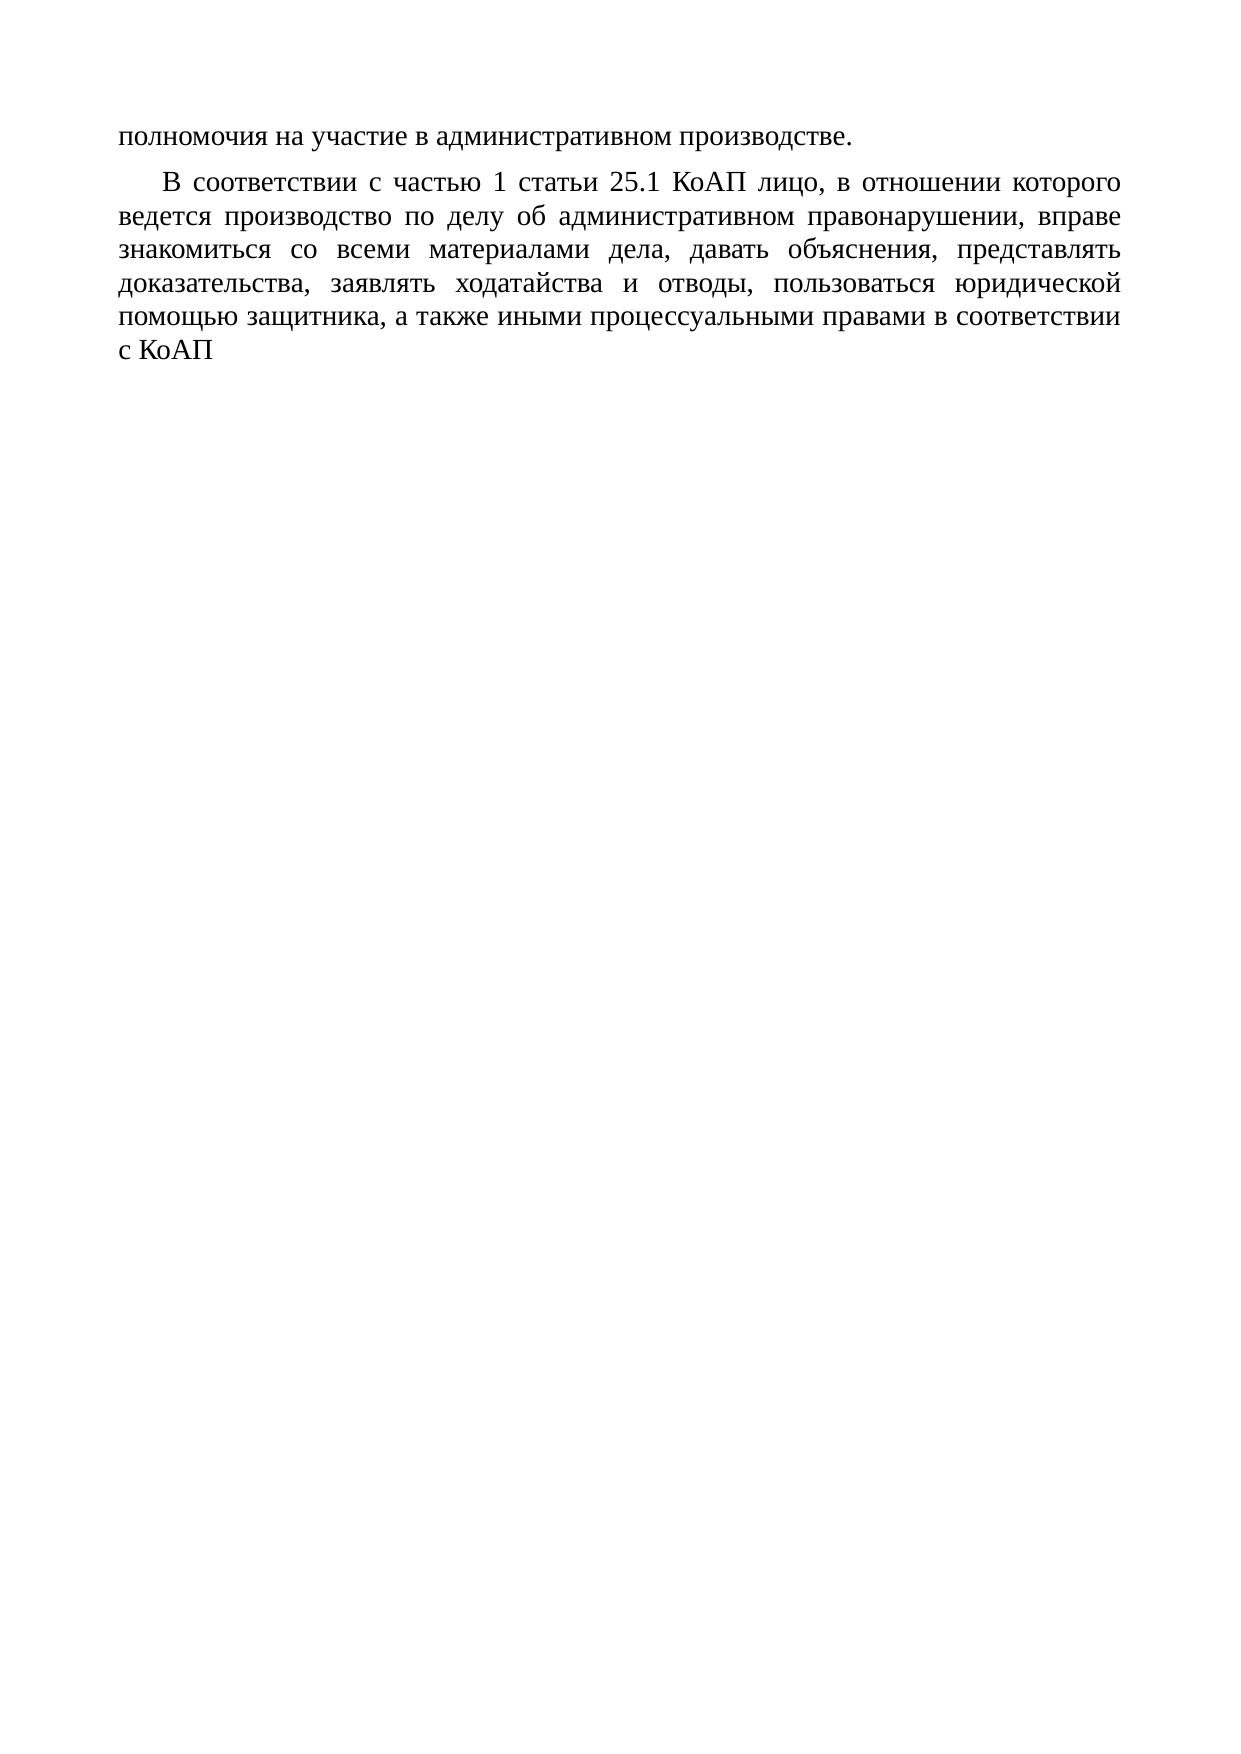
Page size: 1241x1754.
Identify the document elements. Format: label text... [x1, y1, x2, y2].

text полномочия на участие в административном производстве. [118, 118, 1122, 152]
text В соответствии с частью 1 статьи 25.1 КоАП лицо, в отношении которого ведется производство по делу об административном правонарушении, вправе знакомиться со всеми материалами дела, давать объяснения, представлять доказательства, заявлять ходатайства и отводы, пользоваться юридической помощью защитника, а также иными процессуальными правами в соответствии с КоАП [118, 164, 1122, 365]
